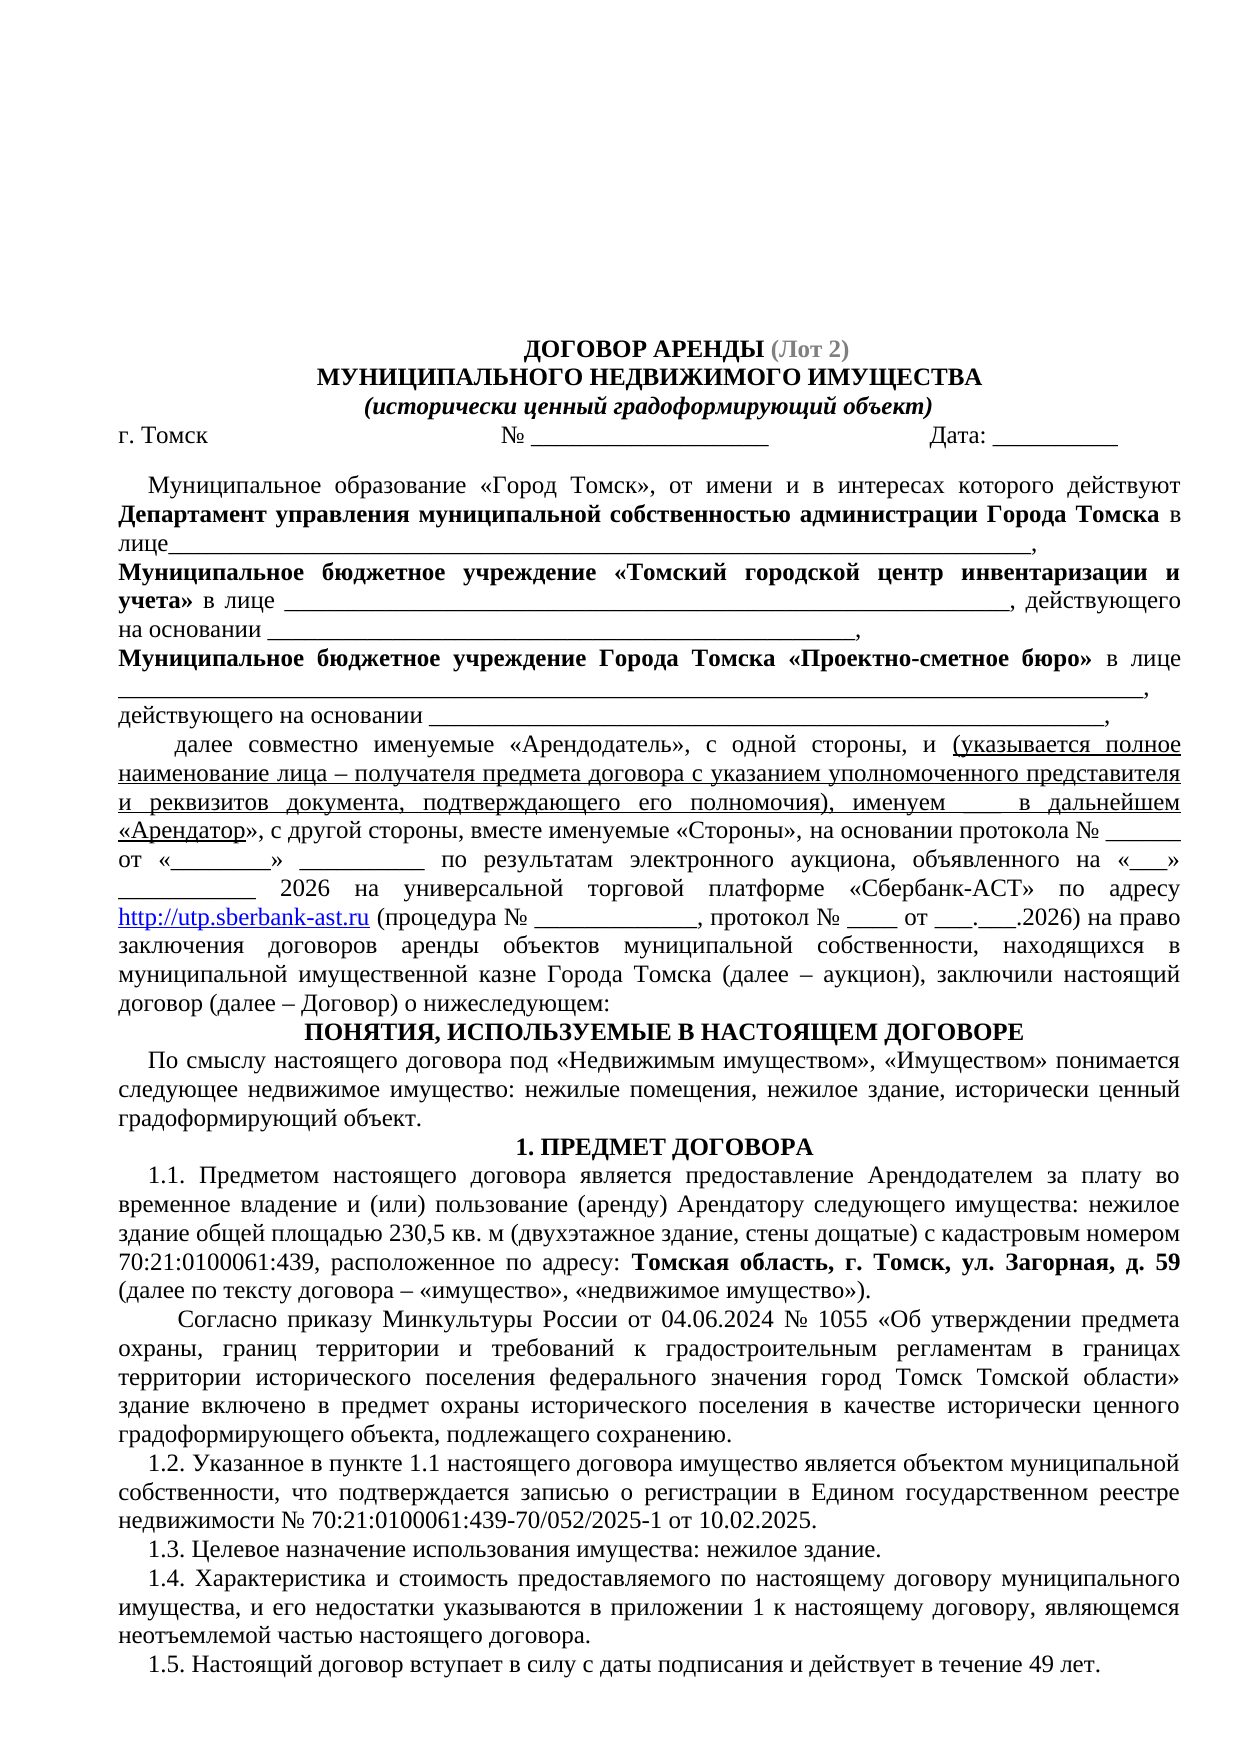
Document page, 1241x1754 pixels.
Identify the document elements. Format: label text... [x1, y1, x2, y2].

text ПОНЯТИЯ, ИСПОЛЬЗУЕМЫЕ В НАСТОЯЩЕМ ДОГОВОРЕ [118, 1017, 1181, 1045]
text 1. ПРЕДМЕТ ДОГОВОРА [118, 1132, 1181, 1160]
text Согласно приказу Минкультуры России от 04.06.2024 № 1055 «Об утверждении предмета охраны, границ территории и требований к градостроительным регламентам в границах территории исторического поселения федерального значения город Томск Томской области» здание включено в предмет охраны исторического поселения в качестве исторически ценного градоформирующего объекта, подлежащего сохранению. [118, 1304, 1181, 1448]
text 1.4. Характеристика и стоимость предоставляемого по настоящему договору муниципального имущества, и его недостатки указываются в приложении 1 к настоящему договору, являющемся неотъемлемой частью настоящего договора. [118, 1563, 1181, 1649]
text 1.1. Предметом настоящего договора является предоставление Арендодателем за плату во временное владение и (или) пользование (аренду) Арендатору следующего имущества: нежилое здание общей площадью 230,5 кв. м (двухэтажное здание, стены дощатые) с кадастровым номером 70:21:0100061:439, расположенное по адресу: Томская область, г. Томск, ул. Загорная, д. 59 (далее по тексту договора – «имущество», «недвижимое имущество»). [118, 1160, 1181, 1304]
text 1.2. Указанное в пункте 1.1 настоящего договора имущество является объектом муниципальной собственности, что подтверждается записью о регистрации в Едином государственном реестре недвижимости № 70:21:0100061:439-70/052/2025-1 от 10.02.2025. [118, 1448, 1181, 1534]
text Муниципальное образование «Город Томск», от имени и в интересах которого действуют Департамент управления муниципальной собственностью администрации Города Томска в лице_____________________________________________________________________, Муниципальное бюджетное учреждение «Томский городской центр инвентаризации и учета» в лице __________________________________________________________, действующего на основании _______________________________________________, [118, 470, 1181, 643]
text (исторически ценный градоформирующий объект) [118, 391, 1181, 420]
text 1.3. Целевое назначение использования имущества: нежилое здание. [118, 1534, 1181, 1563]
text «Арендатор», с другой стороны, вместе именуемые «Стороны», на основании протокола № ______ от «________» __________ по результатам электронного аукциона, объявленного на «___» ___________ 2026 на универсальной торговой платформе «Сбербанк-АСТ» по адресу http://utp.sberbank-ast.ru (процедура № _____________, протокол № ____ от ___.___.2026) на право заключения договоров аренды объектов муниципальной собственности, находящихся в муниципальной имущественной казне Города Томска (далее – аукцион), заключили настоящий договор (далее – Договор) о нижеследующем: [118, 813, 1181, 1017]
text По смыслу настоящего договора под «Недвижимым имуществом», «Имуществом» понимается следующее недвижимое имущество: нежилые помещения, нежилое здание, исторически ценный градоформирующий объект. [118, 1045, 1181, 1132]
text 1.5. Настоящий договор вступает в силу с даты подписания и действует в течение 49 лет. [118, 1649, 1181, 1678]
subtitle ДОГОВОР АРЕНДЫ (Лот 2) [118, 334, 1181, 362]
text г. Томск № ___________________ Дата: __________ [118, 420, 1181, 449]
text МУНИЦИПАЛЬНОГО НЕДВИЖИМОГО ИМУЩЕСТВА [118, 362, 1181, 391]
text далее совместно именуемые «Арендодатель», с одной стороны, и (указывается полное наименование лица – получателя предмета договора с указанием уполномоченного представителя [118, 729, 1181, 783]
text и реквизитов документа, подтверждающего его полномочия), именуем ___ в дальнейшем [118, 784, 1181, 812]
text Муниципальное бюджетное учреждение Города Томска «Проектно-сметное бюро» в лице __________________________________________________________________________________, действующего на основании ______________________________________________________, [118, 643, 1181, 729]
